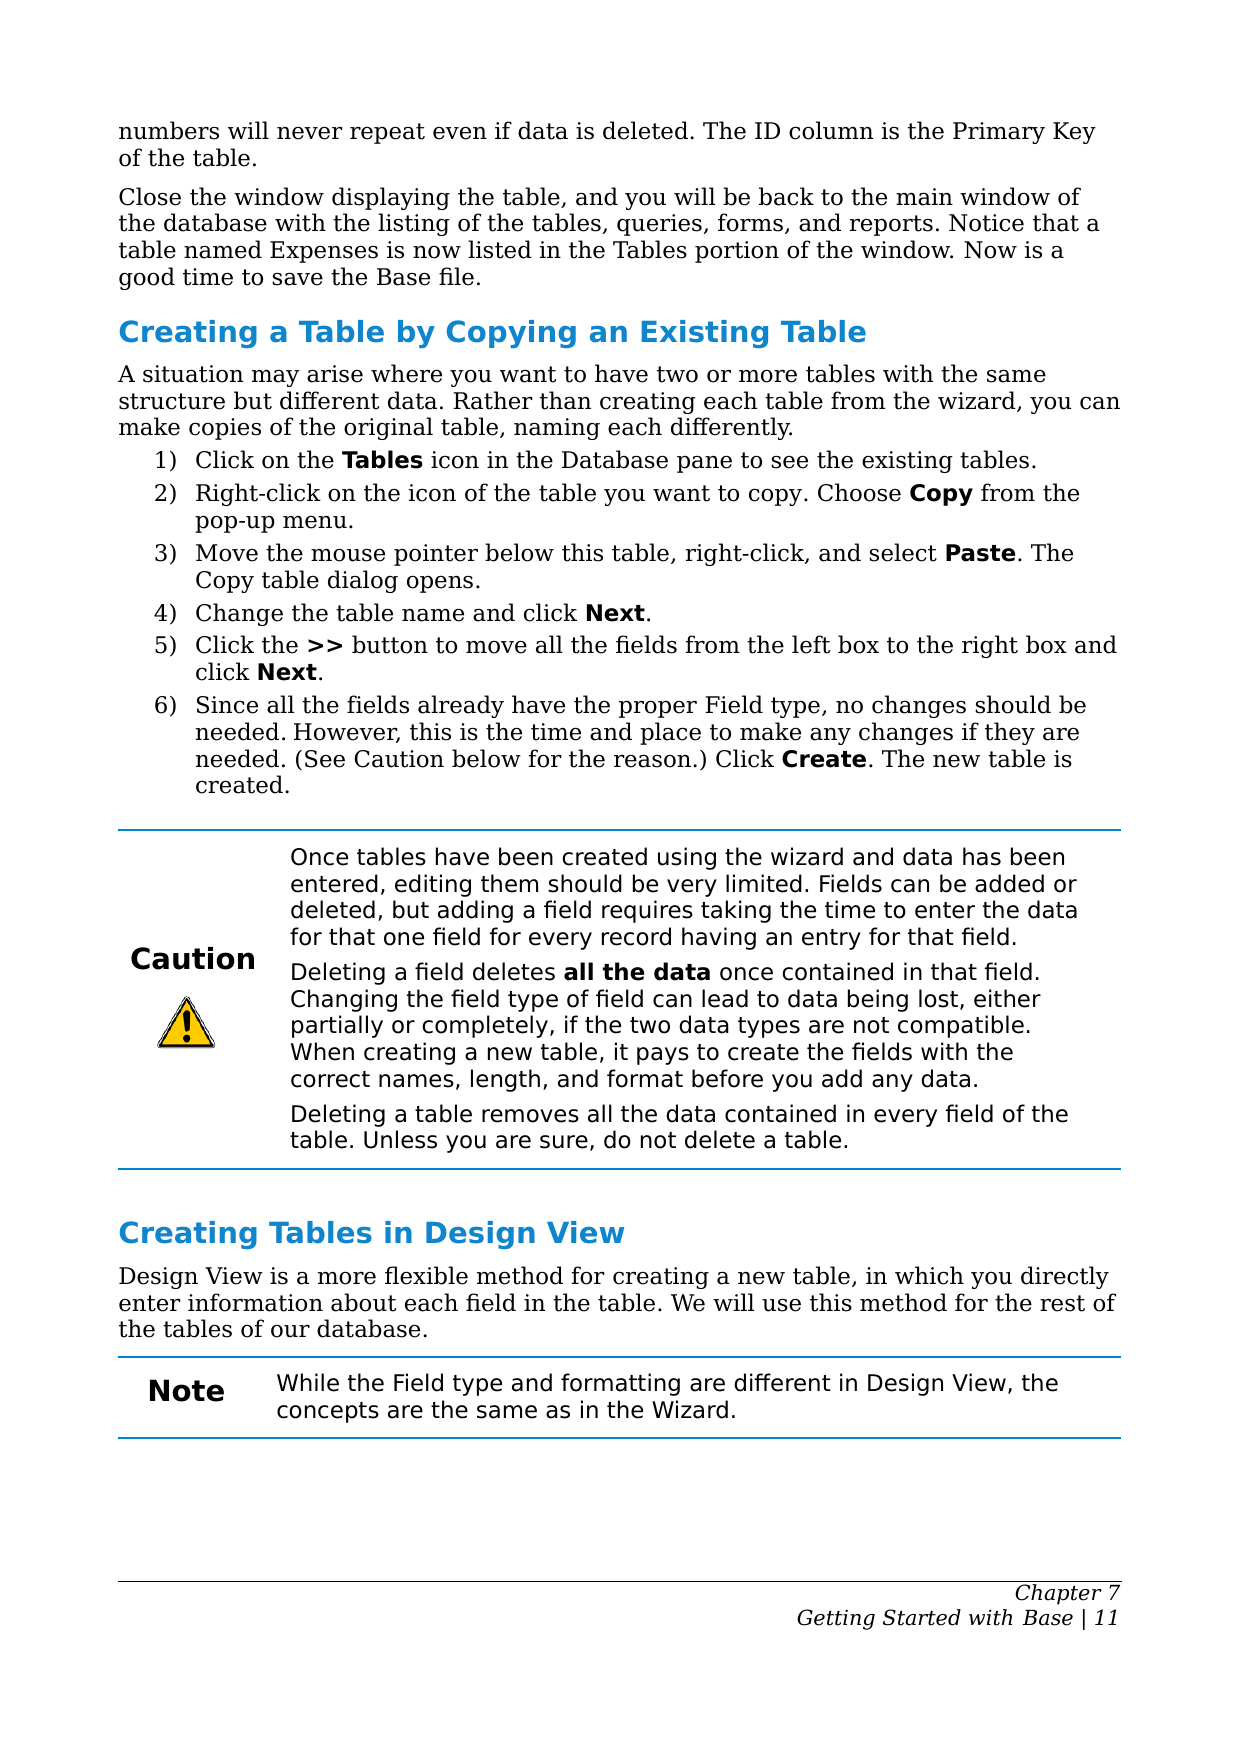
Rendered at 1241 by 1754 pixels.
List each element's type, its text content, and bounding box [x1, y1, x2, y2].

subtitle Creating Tables in Design View [118, 1217, 1122, 1251]
list Click the >> button to move all the fields from the left box to the right box and click Next. [177, 633, 1122, 686]
picture [153, 992, 219, 1052]
text Design View is a more flexible method for creating a new table, in which you directly enter information about each field in the table. We will use this method for the rest of the tables of our database. [118, 1263, 1122, 1343]
text Close the window displaying the table, and you will be back to the main window of the database with the listing of the tables, queries, forms, and reports. Notice that a table named Expenses is now listed in the Tables portion of the window. Now is a good time to save the Base file. [118, 184, 1122, 291]
table_header While the Field type and formatting are different in Design View, the concepts are the same as in the Wizard. [255, 1358, 1121, 1437]
subtitle Creating a Table by Copying an Existing Table [118, 315, 1122, 349]
text numbers will never repeat even if data is deleted. The ID column is the Primary Key of the table. [118, 118, 1122, 171]
list A situation may arise where you want to have two or more tables with the same structure but different data. Rather than creating each table from the wizard, you can make copies of the original table, naming each differently. [118, 361, 1122, 441]
list Click on the Tables icon in the Database pane to see the existing tables. [177, 448, 1122, 474]
list Move the mouse pointer below this table, right-click, and select Paste. The Copy table dialog opens. [177, 540, 1122, 593]
list Change the table name and click Next. [177, 600, 1122, 626]
list Right-click on the icon of the table you want to copy. Choose Copy from the pop-up menu. [177, 481, 1122, 534]
table_header Note [118, 1358, 255, 1437]
table_header Once tables have been created using the wizard and data has been entered, editing them should be very limited. Fields can be added or deleted, but adding a field requires taking the time to enter the data for that one field for every record having an entry for that field. Deleting a field deletes all the data once contained in that field. Changing the field type of field can lead to data being lost, either partially or completely, if the two data types are not compatible. When creating a new table, it pays to create the fields with the correct names, length, and format before you add any data. Deleting a table removes all the data contained in every field of the table. Unless you are sure, do not delete a table. [269, 831, 1121, 1167]
list Since all the fields already have the proper Field type, no changes should be needed. However, this is the time and place to make any changes if they are needed. (See Caution below for the reason.) Click Create. The new table is created. [177, 692, 1122, 799]
table_header Caution [118, 831, 268, 1167]
